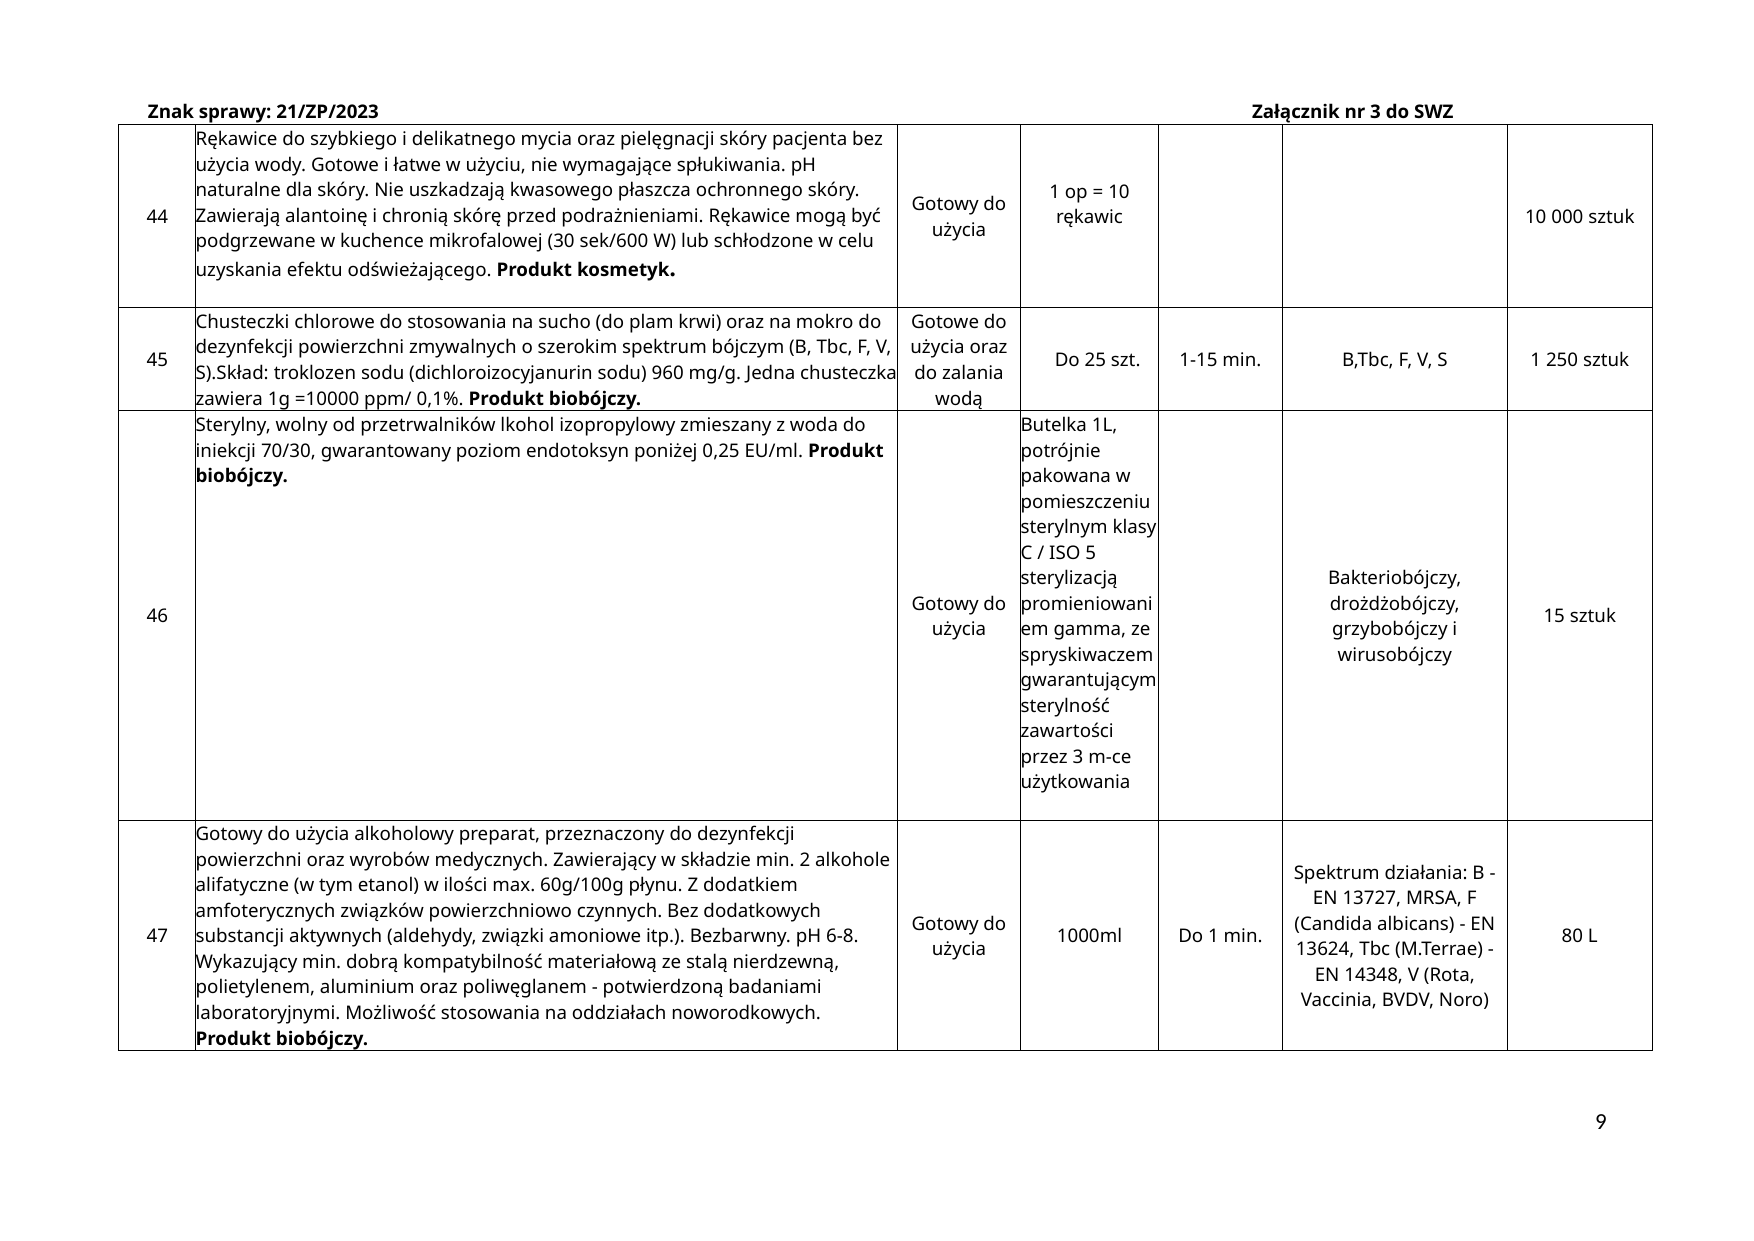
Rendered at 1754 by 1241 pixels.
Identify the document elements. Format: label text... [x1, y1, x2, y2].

table_cell 15 sztuk [1508, 411, 1652, 820]
table_cell 1-15 min. [1159, 308, 1282, 410]
table_cell Rękawice do szybkiego i delikatnego mycia oraz pielęgnacji skóry pacjenta bez użycia wody. Gotowe i łatwe w użyciu, nie wymagające spłukiwania. pH naturalne dla skóry. Nie uszkadzają kwasowego płaszcza ochronnego skóry. Zawierają alantoinę i chronią skórę przed podrażnieniami. Rękawice mogą być podgrzewane w kuchence mikrofalowej (30 sek/600 W) lub schłodzone w celu uzyskania efektu odświeżającego. Produkt kosmetyk. [196, 125, 897, 307]
table_cell [1159, 411, 1282, 820]
table_cell Butelka 1L, potrójnie pakowana w pomieszczeniu sterylnym klasy C / ISO 5 sterylizacją promieniowaniem gamma, ze spryskiwaczem gwarantującym sterylność zawartości przez 3 m-ce użytkowania [1021, 411, 1158, 820]
table_cell [1655, 820, 1659, 1050]
table_cell 1 250 sztuk [1508, 308, 1652, 410]
table_cell Gotowy do użycia [898, 125, 1020, 307]
table_cell Gotowy do użycia [898, 411, 1020, 820]
table_cell Spektrum działania: B - EN 13727, MRSA, F (Candida albicans) - EN 13624, Tbc (M.Terrae) - EN 14348, V (Rota, Vaccinia, BVDV, Noro) [1283, 821, 1507, 1050]
table_cell 1000ml [1021, 821, 1158, 1050]
table_cell Gotowy do użycia [898, 821, 1020, 1050]
table_cell 10 000 sztuk [1508, 125, 1652, 307]
table_cell [1659, 307, 1664, 410]
table_cell 47 [119, 821, 195, 1050]
table_cell [1159, 125, 1282, 307]
table_cell Do 1 min. [1159, 821, 1282, 1050]
table_cell Gotowy do użycia alkoholowy preparat, przeznaczony do dezynfekcji powierzchni oraz wyrobów medycznych. Zawierający w składzie min. 2 alkohole alifatyczne (w tym etanol) w ilości max. 60g/100g płynu. Z dodatkiem amfoterycznych związków powierzchniowo czynnych. Bez dodatkowych substancji aktywnych (aldehydy, związki amoniowe itp.). Bezbarwny. pH 6-8. Wykazujący min. dobrą kompatybilność materiałową ze stalą nierdzewną, polietylenem, aluminium oraz poliwęglanem - potwierdzoną badaniami laboratoryjnymi. Możliwość stosowania na oddziałach noworodkowych. Produkt biobójczy. [196, 821, 897, 1050]
table_cell [1283, 125, 1507, 307]
table_cell [1655, 307, 1659, 410]
table_cell 46 [119, 411, 195, 820]
table_cell [1659, 410, 1664, 820]
table_cell [1655, 124, 1659, 307]
table_cell 1 op = 10 rękawic [1021, 125, 1158, 307]
table_cell [1659, 820, 1664, 1050]
table_cell Gotowe do użycia oraz do zalania wodą [898, 308, 935, 410]
table_cell Do 25 szt. [1021, 308, 1158, 410]
table_cell Sterylny, wolny od przetrwalników lkohol izopropylowy zmieszany z woda do iniekcji 70/30, gwarantowany poziom endotoksyn poniżej 0,25 EU/ml. Produkt biobójczy. [196, 411, 897, 820]
table_cell 80 L [1508, 821, 1652, 1050]
table_cell B,Tbc, F, V, S [1283, 308, 1507, 410]
table_cell 45 [119, 308, 195, 410]
table_cell Chusteczki chlorowe do stosowania na sucho (do plam krwi) oraz na mokro do dezynfekcji powierzchni zmywalnych o szerokim spektrum bójczym (B, Tbc, F, V, S).Skład: troklozen sodu (dichloroizocyjanurin sodu) 960 mg/g. Jedna chusteczka zawiera 1g =10000 ppm/ 0,1%. Produkt biobójczy. [196, 308, 897, 410]
table_cell [1659, 124, 1664, 307]
table_cell Gotowe do użycia oraz do zalania wodą [983, 308, 1020, 410]
table_cell Bakteriobójczy, drożdżobójczy, grzybobójczy i wirusobójczy [1283, 411, 1507, 820]
table_cell 44 [119, 125, 195, 307]
table_cell [1655, 410, 1659, 820]
